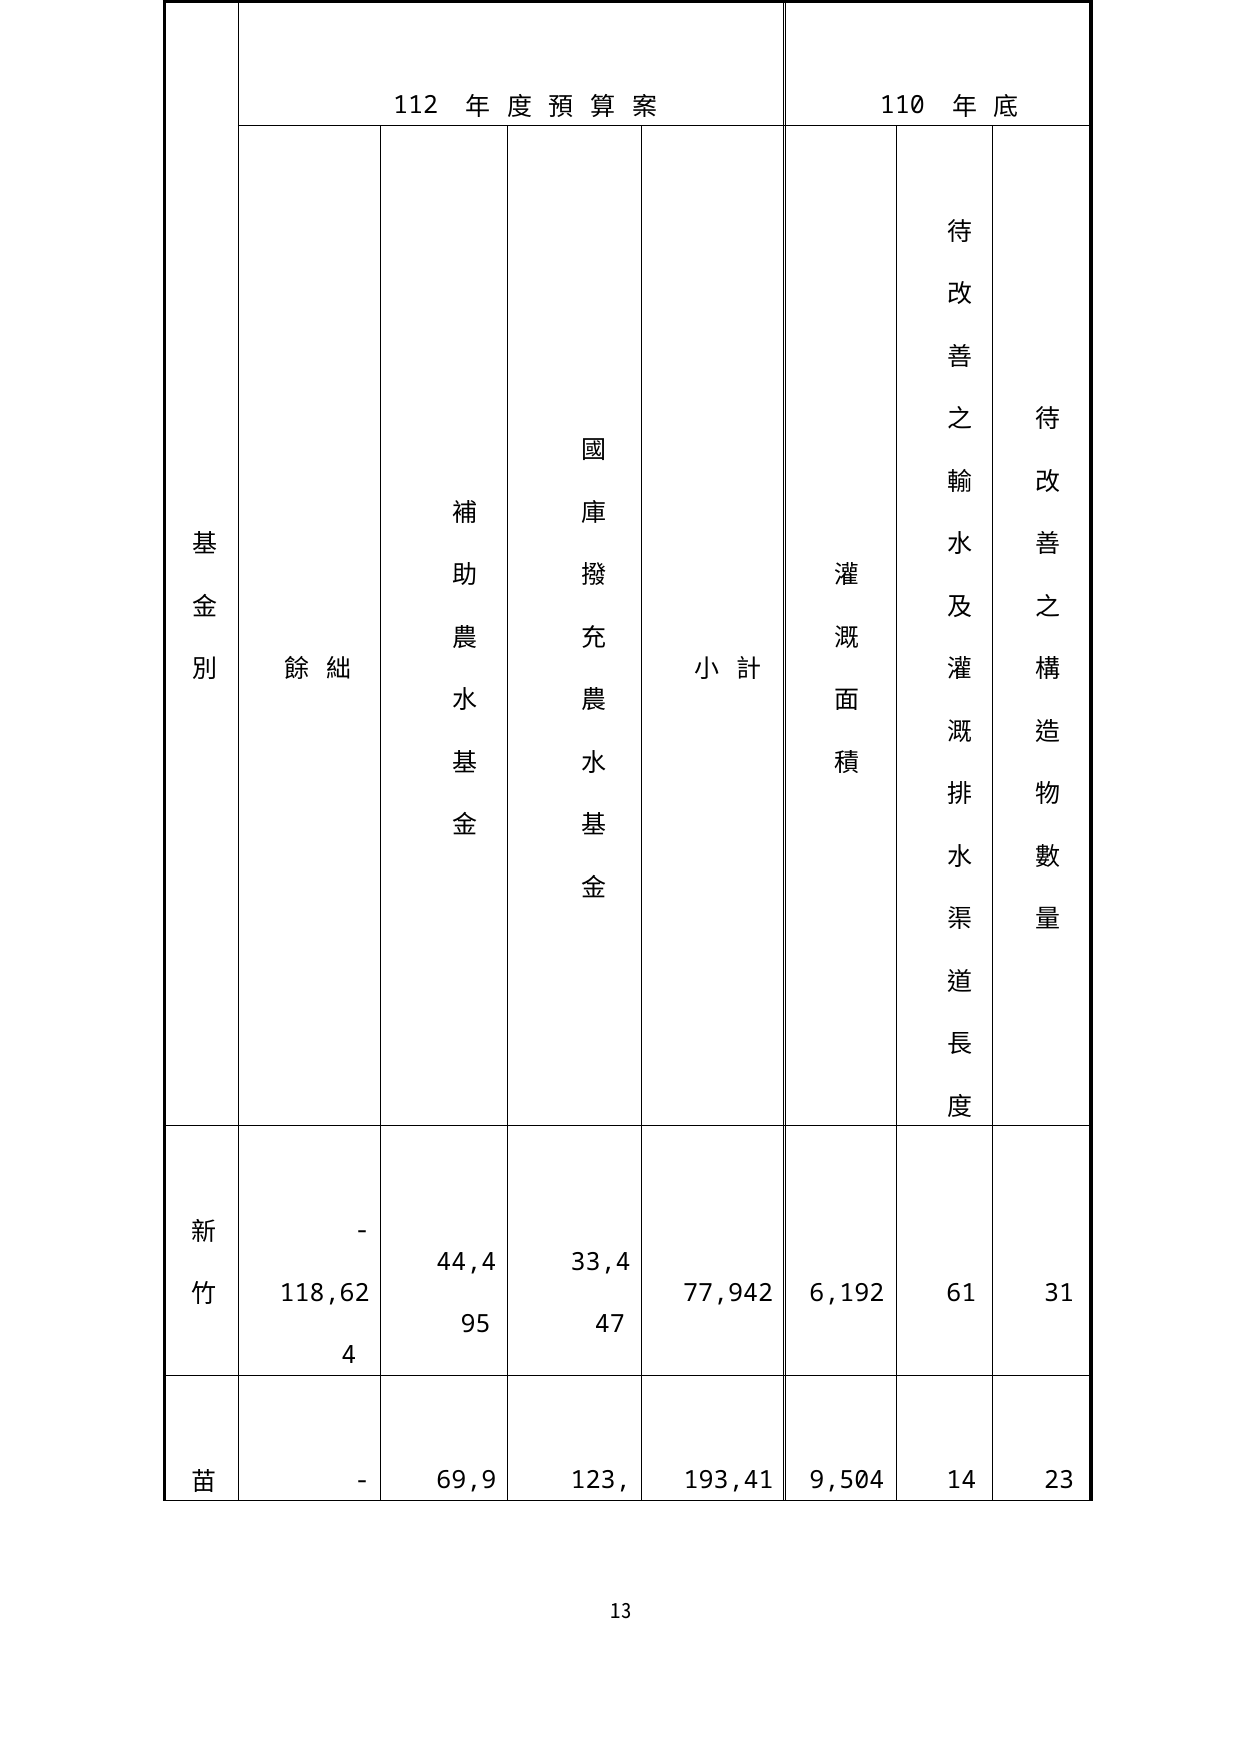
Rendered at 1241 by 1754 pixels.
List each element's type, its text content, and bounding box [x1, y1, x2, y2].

table_cell 44,495 [381, 1126, 507, 1375]
table_cell 23 [993, 1376, 1089, 1500]
table_cell 苗 [166, 1376, 238, 1500]
table_cell 69,9 [381, 1376, 507, 1500]
table_cell 灌溉面積 [786, 126, 896, 1125]
table_cell 61 [897, 1126, 992, 1375]
table_cell 31 [993, 1126, 1089, 1375]
table_cell -118,624 [239, 1126, 380, 1375]
table_cell 待改善之輸水及灌溉排水渠道長度 [897, 126, 992, 1125]
table_cell 77,942 [642, 1126, 783, 1375]
table_cell 補助農水基金 [381, 126, 507, 1125]
table_cell 待改善之構造物數量 [993, 126, 1089, 1125]
table_cell 33,447 [508, 1126, 641, 1375]
table_cell 新竹 [166, 1126, 238, 1375]
table_header 110年底 [786, 3, 1089, 125]
table_cell 123, [508, 1376, 641, 1500]
table_cell 9,504 [786, 1376, 896, 1500]
table_cell 國庫撥充農水基金 [508, 126, 641, 1125]
table_cell [239, 1376, 380, 1500]
table_header 112年度預算案 [239, 3, 783, 125]
table_cell 餘絀 [239, 126, 380, 1125]
table_cell 14 [897, 1376, 992, 1500]
table_cell 193,41 [642, 1376, 783, 1500]
table_cell 小計 [642, 126, 783, 1125]
table_cell 6,192 [786, 1126, 896, 1375]
table_header 基金別 [166, 3, 238, 1125]
